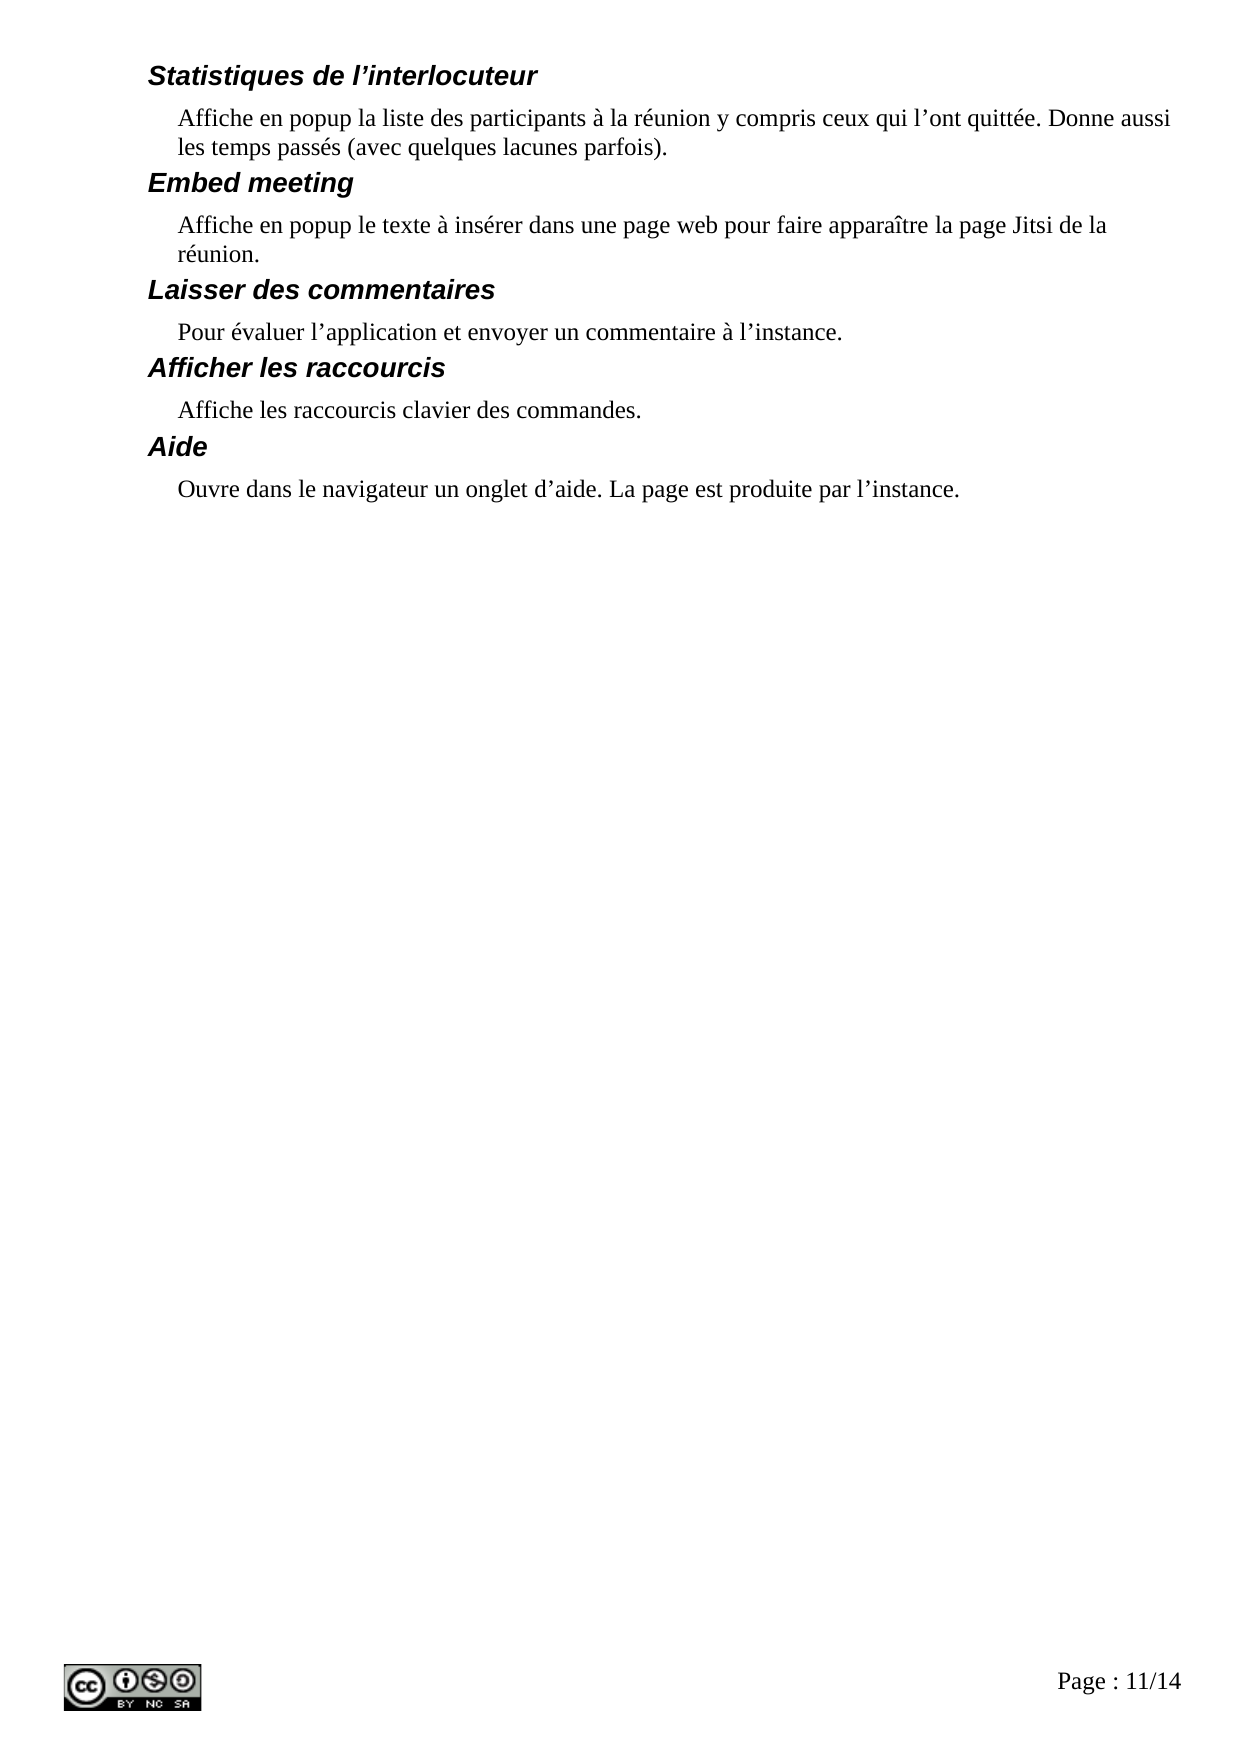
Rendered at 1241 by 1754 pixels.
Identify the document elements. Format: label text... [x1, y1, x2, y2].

text Ouvre dans le navigateur un onglet d’aide. La page est produite par l’instance. [177, 474, 1181, 503]
subtitle Aide [148, 430, 1181, 462]
text Affiche en popup le texte à insérer dans une page web pour faire apparaître la page Jitsi de la réunion. [177, 210, 1181, 267]
text Pour évaluer l’application et envoyer un commentaire à l’instance. [177, 317, 1181, 346]
text Affiche les raccourcis clavier des commandes. [177, 396, 1181, 424]
subtitle Embed meeting [148, 166, 1181, 198]
subtitle Afficher les raccourcis [148, 352, 1181, 384]
picture [63, 1664, 202, 1711]
text Affiche en popup la liste des participants à la réunion y compris ceux qui l’ont quittée. Donne aussi les temps passés (avec quelques lacunes parfois). [177, 103, 1181, 160]
subtitle Statistiques de l’interlocuteur [148, 59, 1181, 91]
subtitle Laisser des commentaires [148, 273, 1181, 305]
